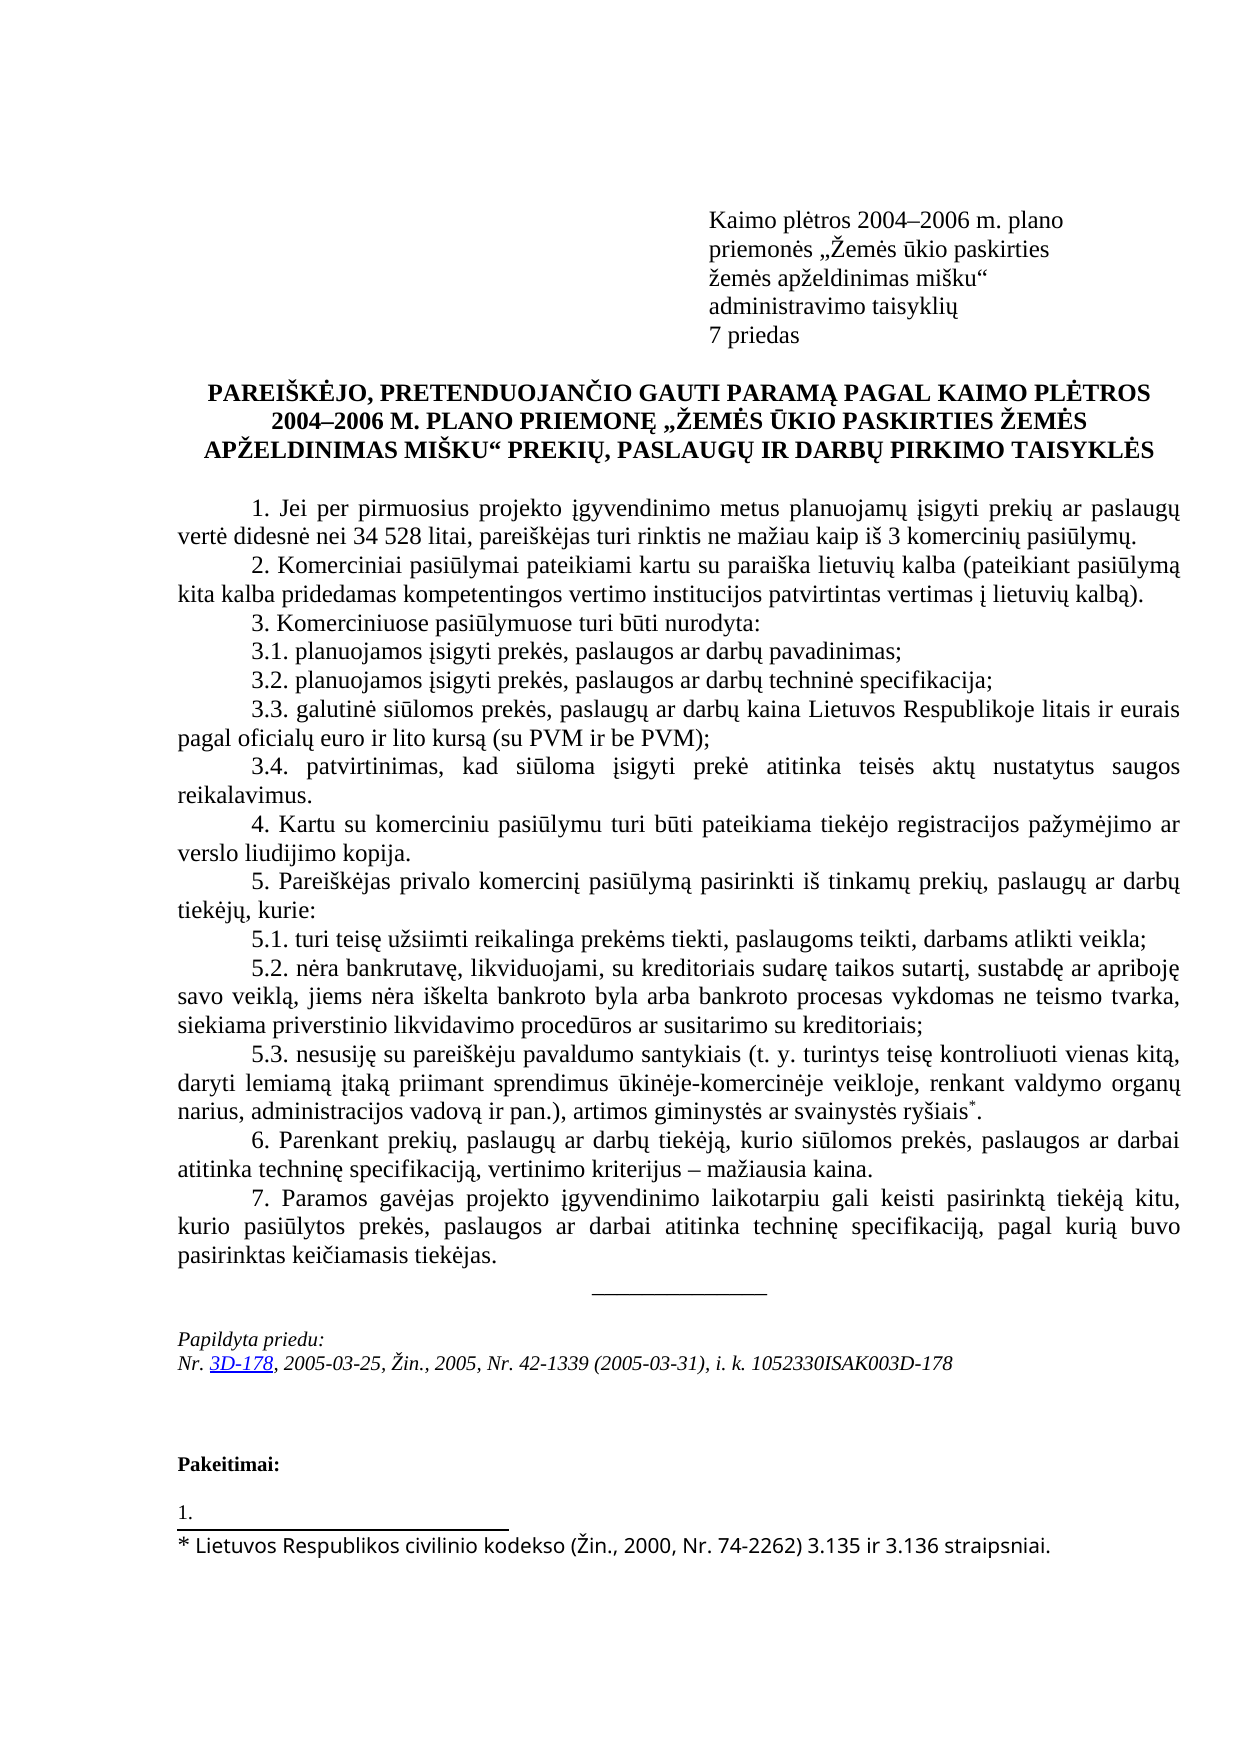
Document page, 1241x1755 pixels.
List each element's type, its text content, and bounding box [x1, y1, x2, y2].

text 5.3. nesusiję su pareiškėju pavaldumo santykiais (t. y. turintys teisę kontroliuoti vienas kitą, daryti lemiamą įtaką priimant sprendimus ūkinėje-komercinėje veikloje, renkant valdymo organų narius, administracijos vadovą ir pan.), artimos giminystės ar svainystės ryšiais. [177, 1039, 1181, 1125]
text 5. Pareiškėjas privalo komercinį pasiūlymą pasirinkti iš tinkamų prekių, paslaugų ar darbų tiekėjų, kurie: [177, 866, 1181, 924]
text 5.2. nėra bankrutavę, likviduojami, su kreditoriais sudarę taikos sutartį, sustabdę ar apriboję savo veiklą, jiems nėra iškelta bankroto byla arba bankroto procesas vykdomas ne teismo tvarka, siekiama priverstinio likvidavimo procedūros ar susitarimo su kreditoriais; [177, 953, 1181, 1039]
text Papildyta priedu: [177, 1326, 1181, 1351]
text 1. Jei per pirmuosius projekto įgyvendinimo metus planuojamų įsigyti prekių ar paslaugų vertė didesnė nei 34 528 litai, pareiškėjas turi rinktis ne mažiau kaip iš 3 komercinių pasiūlymų. [177, 493, 1181, 550]
text 4. Kartu su komerciniu pasiūlymu turi būti pateikiama tiekėjo registracijos pažymėjimo ar verslo liudijimo kopija. [177, 809, 1181, 866]
text 3.3. galutinė siūlomos prekės, paslaugų ar darbų kaina Lietuvos Respublikoje litais ir eurais pagal oficialų euro ir lito kursą (su PVM ir be PVM); [177, 694, 1181, 751]
text 7 priedas [177, 320, 1181, 349]
text 3. Komerciniuose pasiūlymuose turi būti nurodyta: [177, 608, 1181, 636]
text PAREIŠKĖJO, PRETENDUOJANČIO GAUTI PARAMĄ PAGAL KAIMO PLĖTROS 2004–2006 M. PLANO PRIEMONĘ „ŽEMĖS ŪKIO PASKIRTIES ŽEMĖS APŽELDINIMAS MIŠKU“ PREKIŲ, PASLAUGŲ IR DARBŲ PIRKIMO TAISYKLĖS [177, 378, 1181, 464]
text priemonės „Žemės ūkio paskirties [177, 234, 1181, 263]
text 7. Paramos gavėjas projekto įgyvendinimo laikotarpiu gali keisti pasirinktą tiekėją kitu, kurio pasiūlytos prekės, paslaugos ar darbai atitinka techninę specifikaciją, pagal kurią buvo pasirinktas keičiamasis tiekėjas. [177, 1183, 1181, 1269]
text Nr. 3D-178, 2005-03-25, Žin., 2005, Nr. 42-1339 (2005-03-31), i. k. 1052330ISAK003D-178 [177, 1351, 1181, 1374]
text 3.4. patvirtinimas, kad siūloma įsigyti prekė atitinka teisės aktų nustatytus saugos reikalavimus. [177, 751, 1181, 809]
text Kaimo plėtros 2004–2006 m. plano [177, 205, 1181, 234]
text 1. [177, 1499, 1181, 1524]
text žemės apželdinimas mišku“ [177, 263, 1181, 291]
text 3.2. planuojamos įsigyti prekės, paslaugos ar darbų techninė specifikacija; [177, 665, 1181, 694]
text Pakeitimai: [177, 1451, 1181, 1476]
text ______________ [177, 1269, 1181, 1298]
text administravimo taisyklių [177, 291, 1181, 320]
text 3.1. planuojamos įsigyti prekės, paslaugos ar darbų pavadinimas; [177, 636, 1181, 665]
text 6. Parenkant prekių, paslaugų ar darbų tiekėją, kurio siūlomos prekės, paslaugos ar darbai atitinka techninę specifikaciją, vertinimo kriterijus – mažiausia kaina. [177, 1125, 1181, 1183]
text 5.1. turi teisę užsiimti reikalinga prekėms tiekti, paslaugoms teikti, darbams atlikti veikla; [177, 924, 1181, 953]
text Lietuvos Respublikos civilinio kodekso (Žin., 2000, Nr. 74-2262) 3.135 ir 3.136 straipsniai. [177, 1530, 1181, 1560]
text 2. Komerciniai pasiūlymai pateikiami kartu su paraiška lietuvių kalba (pateikiant pasiūlymą kita kalba pridedamas kompetentingos vertimo institucijos patvirtintas vertimas į lietuvių kalbą). [177, 550, 1181, 608]
